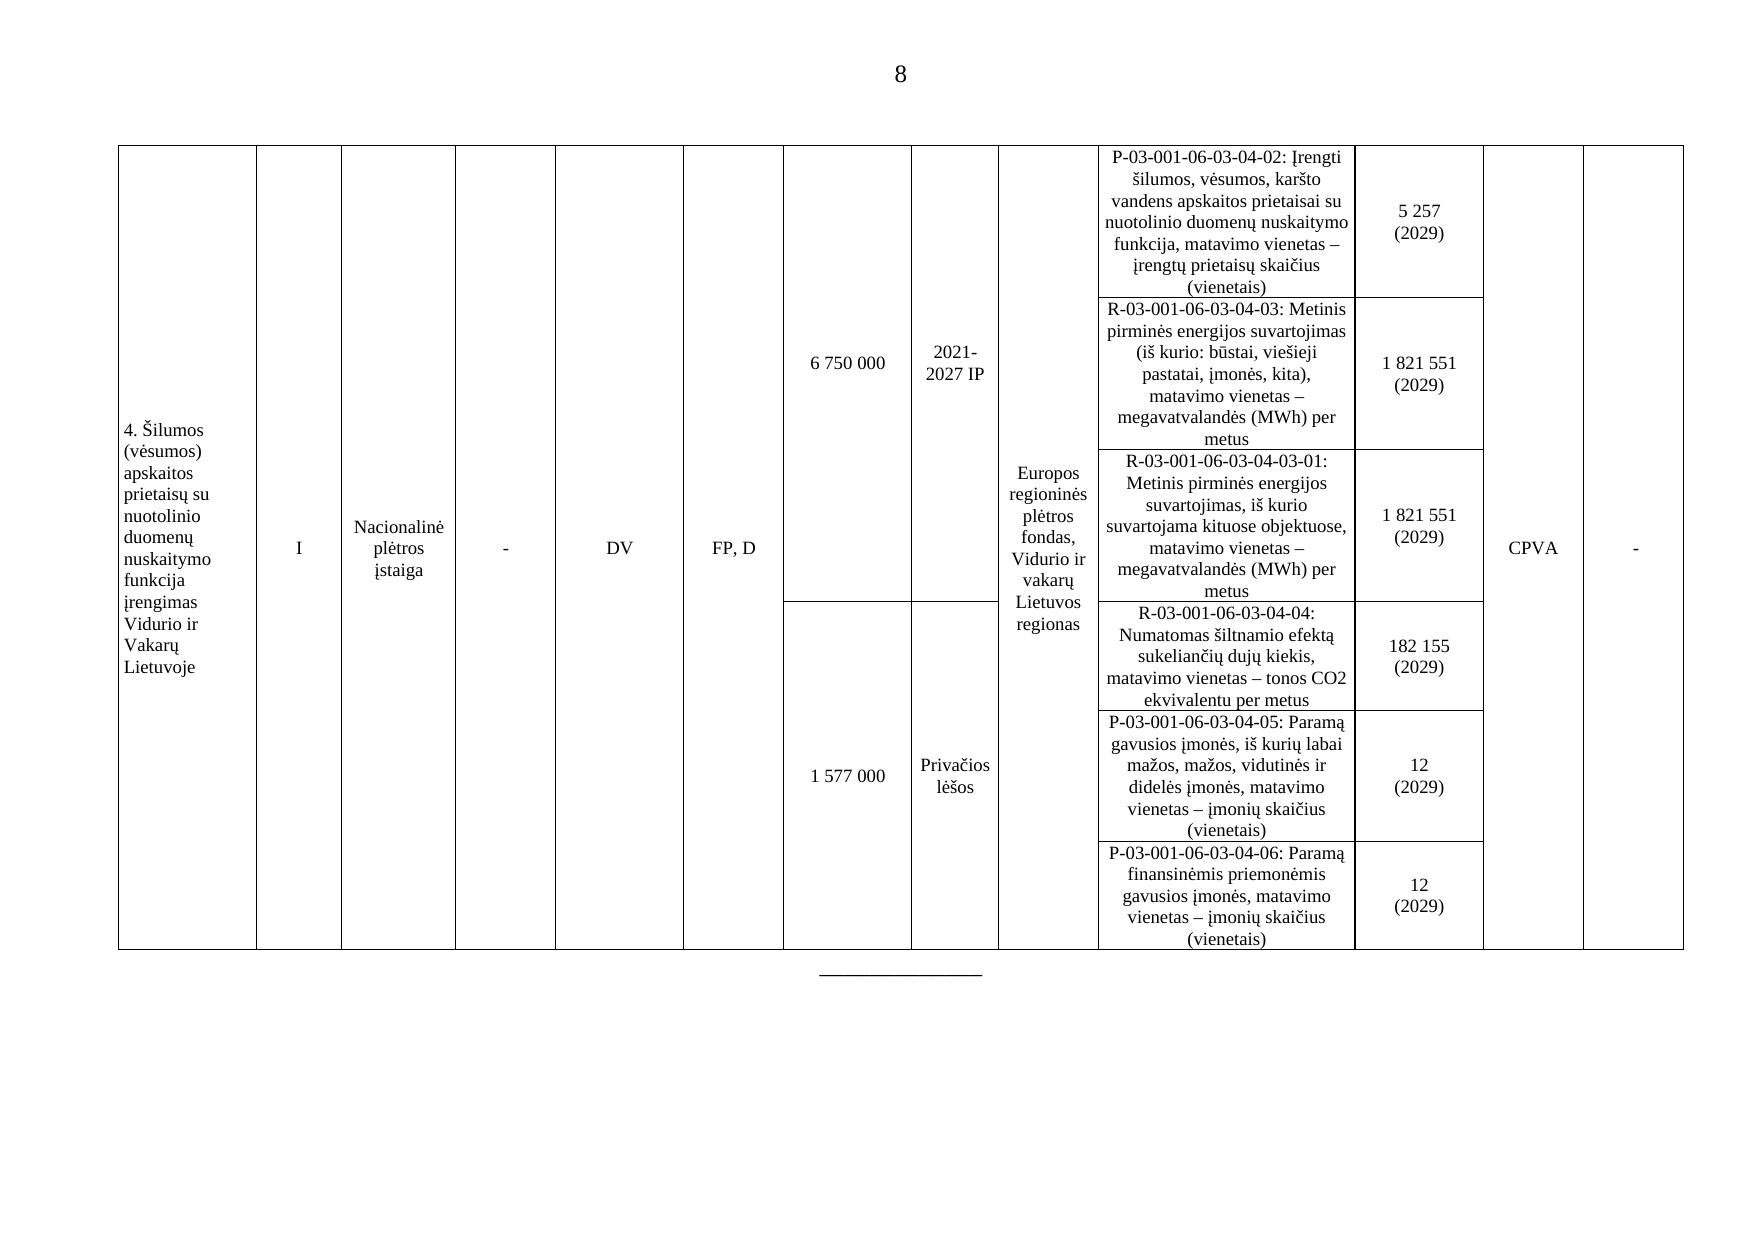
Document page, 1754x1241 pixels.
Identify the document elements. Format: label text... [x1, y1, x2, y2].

table_cell P-03-001-06-03-04-05: Paramą gavusios įmonės, iš kurių labai mažos, mažos, vidutinės ir didelės įmonės, matavimo vienetas – įmonių skaičius (vienetais) [1099, 711, 1354, 841]
table_cell 1 577 000 [784, 602, 911, 949]
table_header Nacionalinė plėtros įstaiga [342, 146, 455, 949]
table_header Europos regioninės plėtros fondas, Vidurio ir vakarų Lietuvos regionas [999, 146, 1098, 949]
table_cell 182 155 (2029) [1356, 602, 1483, 710]
table_header - [456, 146, 555, 949]
table_header - [1584, 146, 1683, 949]
table_cell 12 (2029) [1356, 842, 1483, 949]
table_header FP, D [684, 146, 783, 949]
table_header 2021-2027 IP [912, 146, 998, 601]
table_cell 1 821 551 (2029) [1356, 298, 1483, 449]
table_header CPVA [1484, 146, 1583, 949]
table_cell P-03-001-06-03-04-06: Paramą finansinėmis priemonėmis gavusios įmonės, matavimo vienetas – įmonių skaičius (vienetais) [1099, 842, 1354, 949]
table_header 5 257 (2029) [1356, 146, 1483, 297]
table_cell 12 (2029) [1356, 711, 1483, 841]
table_cell R-03-001-06-03-04-04: Numatomas šiltnamio efektą sukeliančių dujų kiekis, matavimo vienetas – tonos CO2 ekvivalentu per metus [1099, 602, 1354, 710]
table_cell 1 821 551 (2029) [1356, 450, 1483, 601]
text _____________ [118, 950, 1683, 979]
table_header 4. Šilumos (vėsumos) apskaitos prietaisų su nuotolinio duomenų nuskaitymo funkcija įrengimas Vidurio ir Vakarų Lietuvoje [119, 146, 256, 949]
table_cell R-03-001-06-03-04-03-01: Metinis pirminės energijos suvartojimas, iš kurio suvartojama kituose objektuose, matavimo vienetas – megavatvalandės (MWh) per metus [1099, 450, 1354, 601]
table_header 6 750 000 [784, 146, 911, 601]
table_header DV [556, 146, 683, 949]
table_header P-03-001-06-03-04-02: Įrengti šilumos, vėsumos, karšto vandens apskaitos prietaisai su nuotolinio duomenų nuskaitymo funkcija, matavimo vienetas – įrengtų prietaisų skaičius (vienetais) [1099, 146, 1354, 297]
table_header I [257, 146, 341, 949]
table_cell R-03-001-06-03-04-03: Metinis pirminės energijos suvartojimas (iš kurio: būstai, viešieji pastatai, įmonės, kita), matavimo vienetas – megavatvalandės (MWh) per metus [1099, 298, 1354, 449]
table_cell Privačios lėšos [912, 602, 998, 949]
